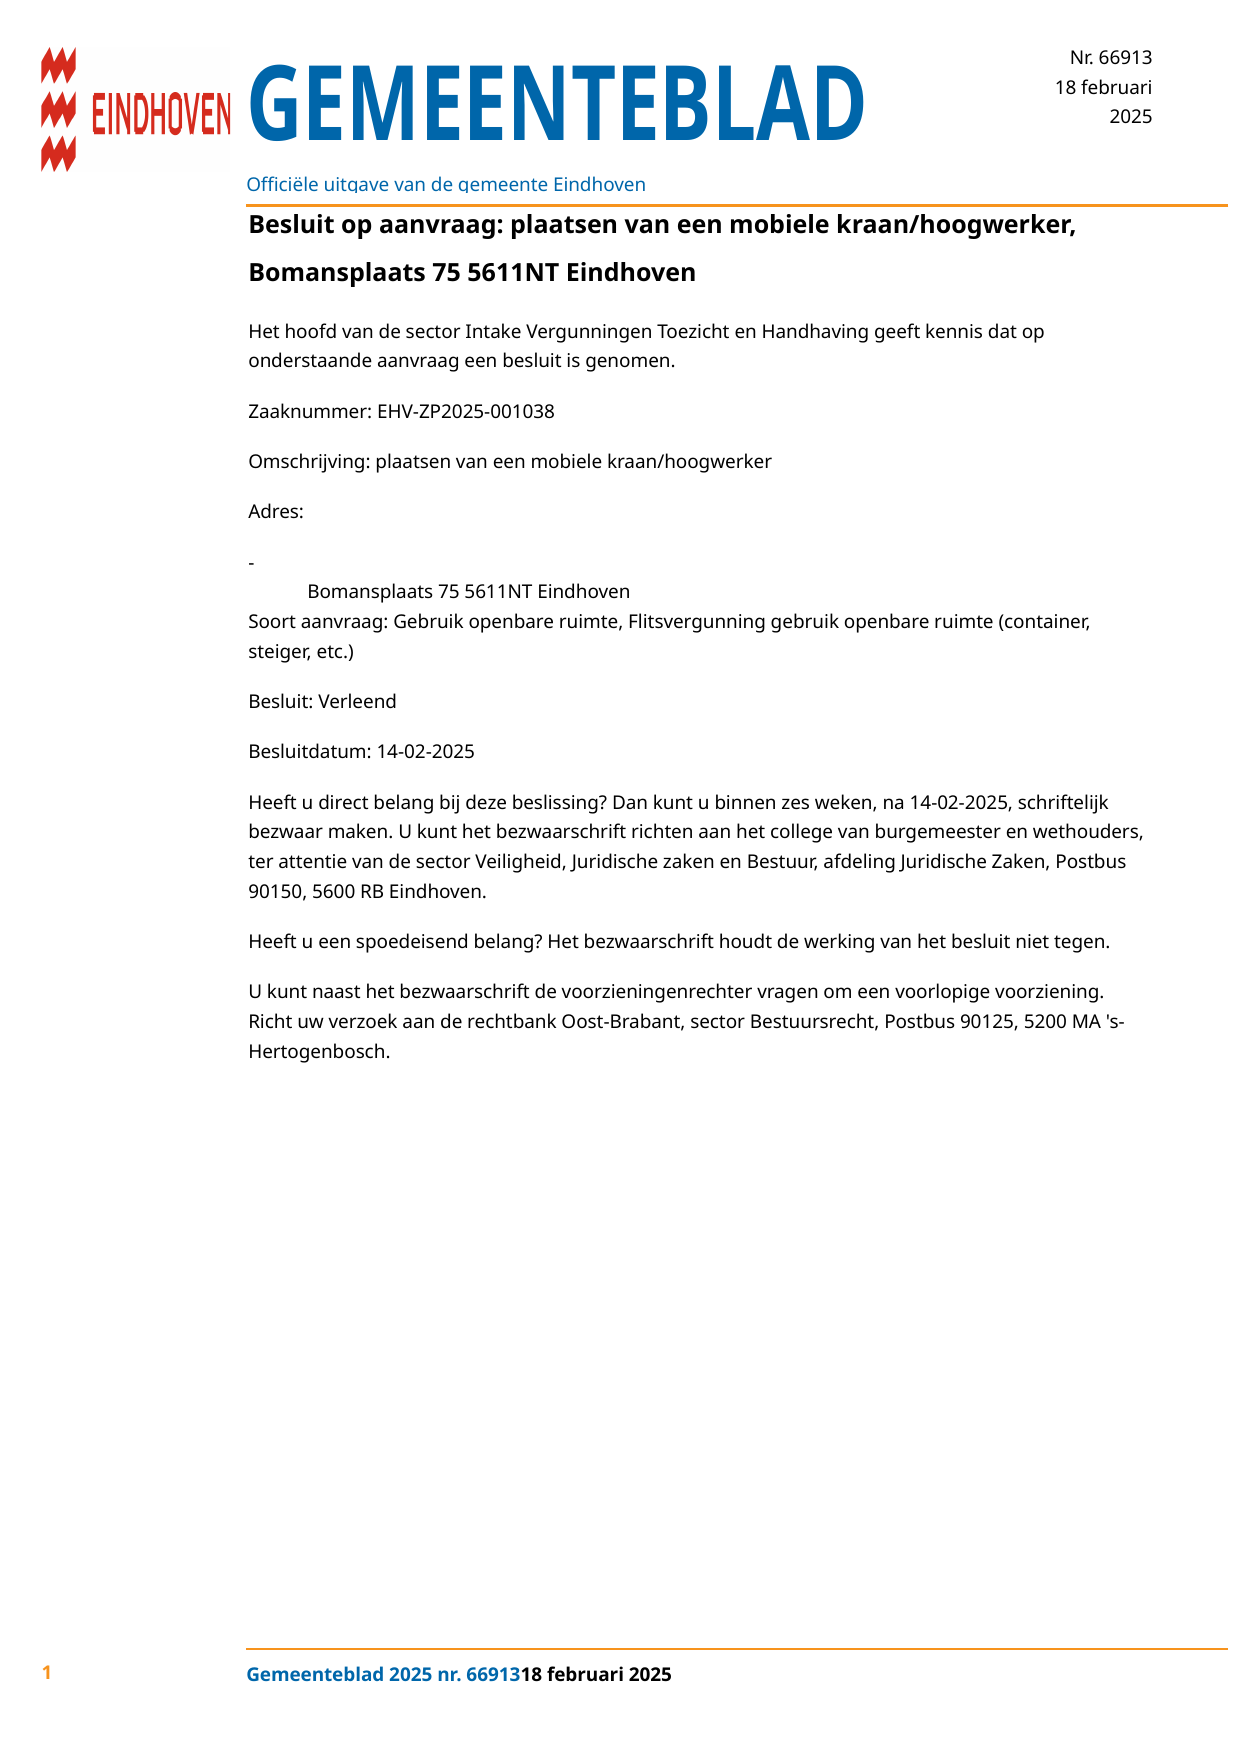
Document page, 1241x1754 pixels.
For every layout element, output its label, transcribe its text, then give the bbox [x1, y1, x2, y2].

text Besluit: Verleend [248, 688, 1152, 714]
list Bomansplaats 75 5611NT Eindhoven [248, 579, 1152, 604]
text Zaaknummer: EHV-ZP2025-001038 [248, 398, 1152, 424]
text Heeft u direct belang bij deze beslissing? Dan kunt u binnen zes weken, na 14-02-2025, schriftelijk bezwaar maken. U kunt het bezwaarschrift richten aan het college van burgemeester en wethouders, ter attentie van de sector Veiligheid, Juridische zaken en Bestuur, afdeling Juridische Zaken, Postbus 90150, 5600 RB Eindhoven. [248, 789, 1152, 904]
text Het hoofd van de sector Intake Vergunningen Toezicht en Handhaving geeft kennis dat op onderstaande aanvraag een besluit is genomen. [248, 318, 1152, 373]
text U kunt naast het bezwaarschrift de voorzieningenrechter vragen om een voorlopige voorziening. Richt uw verzoek aan de rechtbank Oost-Brabant, sector Bestuursrecht, Postbus 90125, 5200 MA 's-Hertogenbosch. [248, 979, 1152, 1064]
text Besluitdatum: 14-02-2025 [248, 739, 1152, 764]
text Omschrijving: plaatsen van een mobiele kraan/hoogwerker [248, 448, 1152, 474]
text Heeft u een spoedeisend belang? Het bezwaarschrift houdt de werking van het besluit niet tegen. [248, 928, 1152, 954]
text Soort aanvraag: Gebruik openbare ruimte, Flitsvergunning gebruik openbare ruimte (container, steiger, etc.) [248, 608, 1152, 664]
text Adres: [248, 499, 1152, 524]
text Besluit op aanvraag: plaatsen van een mobiele kraan/hoogwerker, Bomansplaats 75 5611NT Eindhoven [248, 207, 1152, 288]
picture [41, 47, 231, 172]
